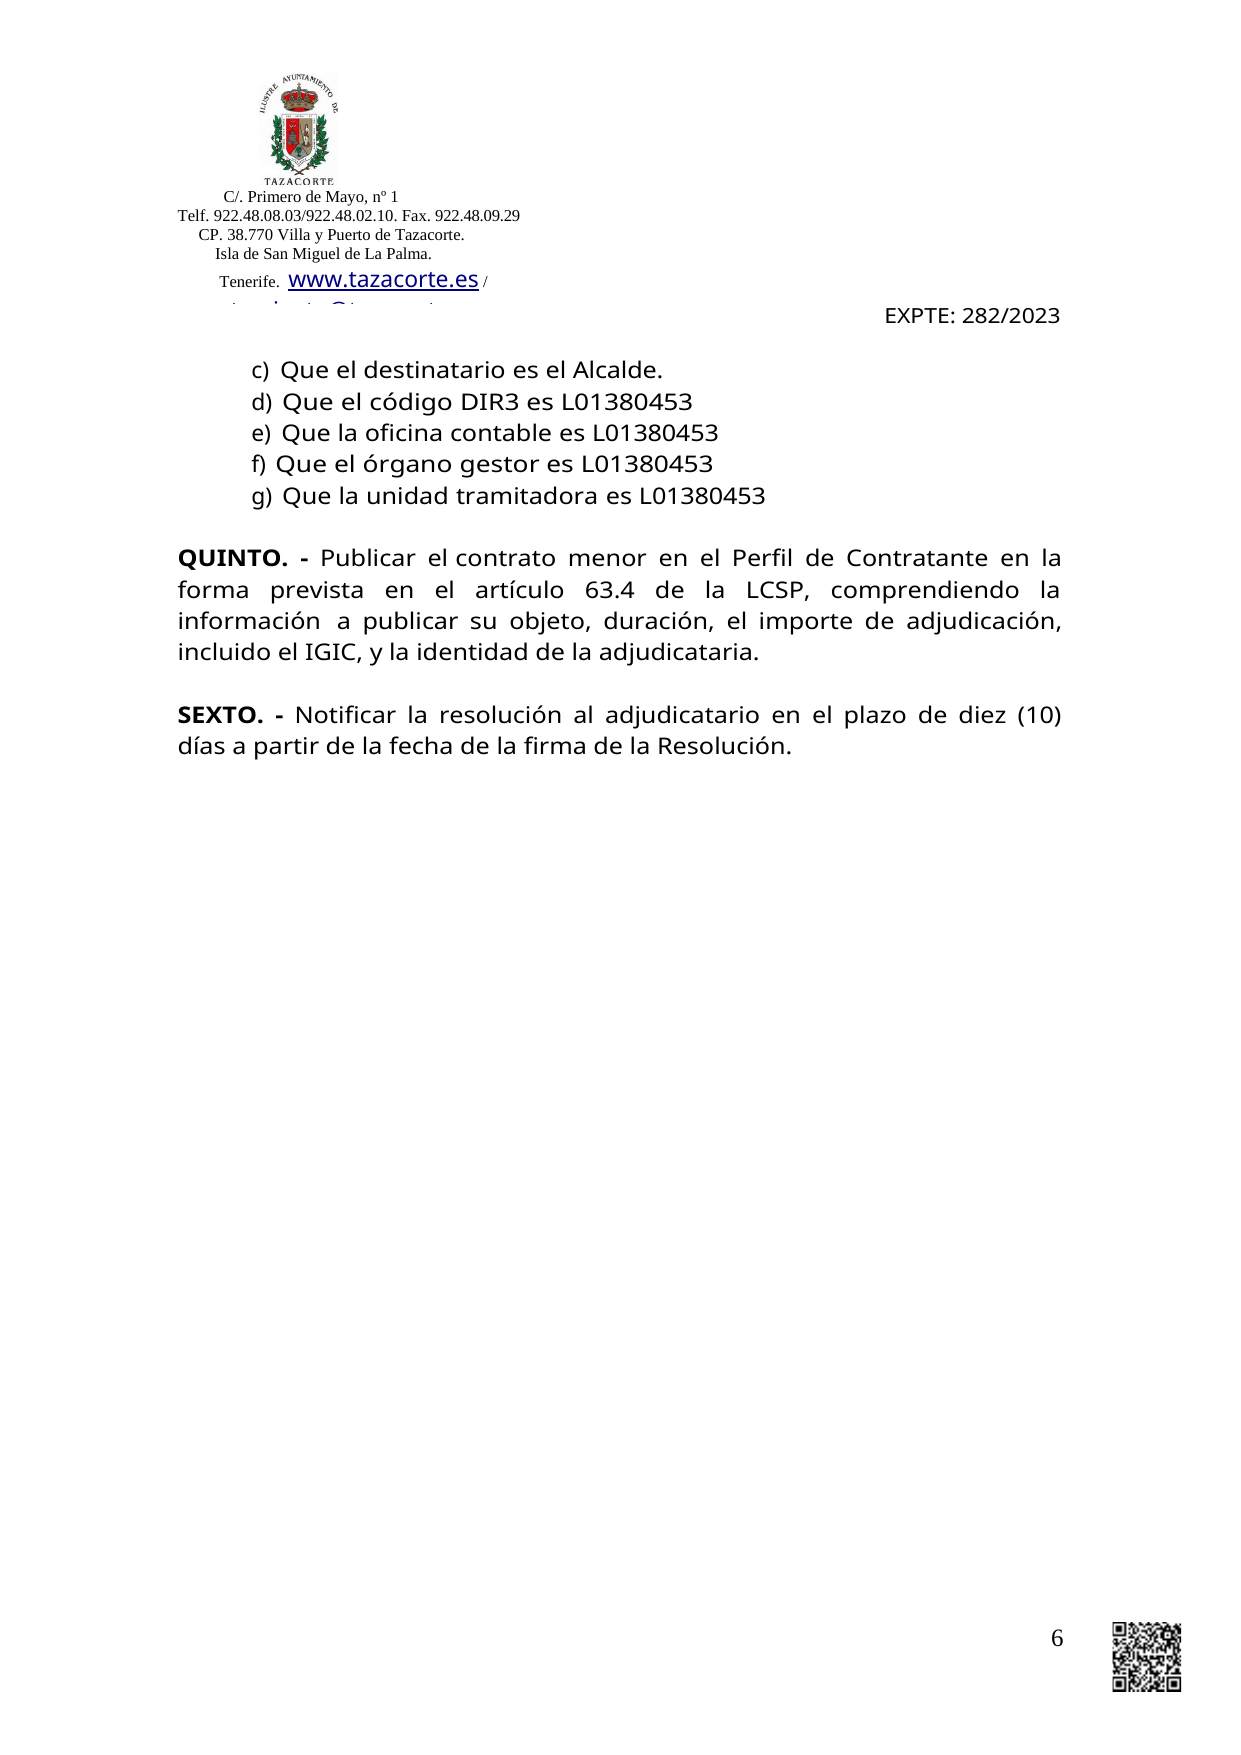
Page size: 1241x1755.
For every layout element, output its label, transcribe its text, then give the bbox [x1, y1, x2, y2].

text SEXTO. - Notificar la resolución al adjudicatario en el plazo de diez (10) días a partir de la fecha de la firma de la Resolución. [177, 699, 1062, 761]
list Que el destinatario es el Alcalde. [251, 354, 1076, 386]
list Que el código DIR3 es L01380453 [251, 386, 1076, 417]
list Que el órgano gestor es L01380453 [251, 448, 1076, 479]
list Que la unidad tramitadora es L01380453 [251, 480, 1076, 511]
list Que la oficina contable es L01380453 [251, 417, 1076, 448]
text QUINTO. - Publicar el contrato menor en el Perfil de Contratante en la forma prevista en el artículo 63.4 de la LCSP, comprendiendo la información a publicar su objeto, duración, el importe de adjudicación, incluido el IGIC, y la identidad de la adjudicataria. [177, 542, 1063, 667]
